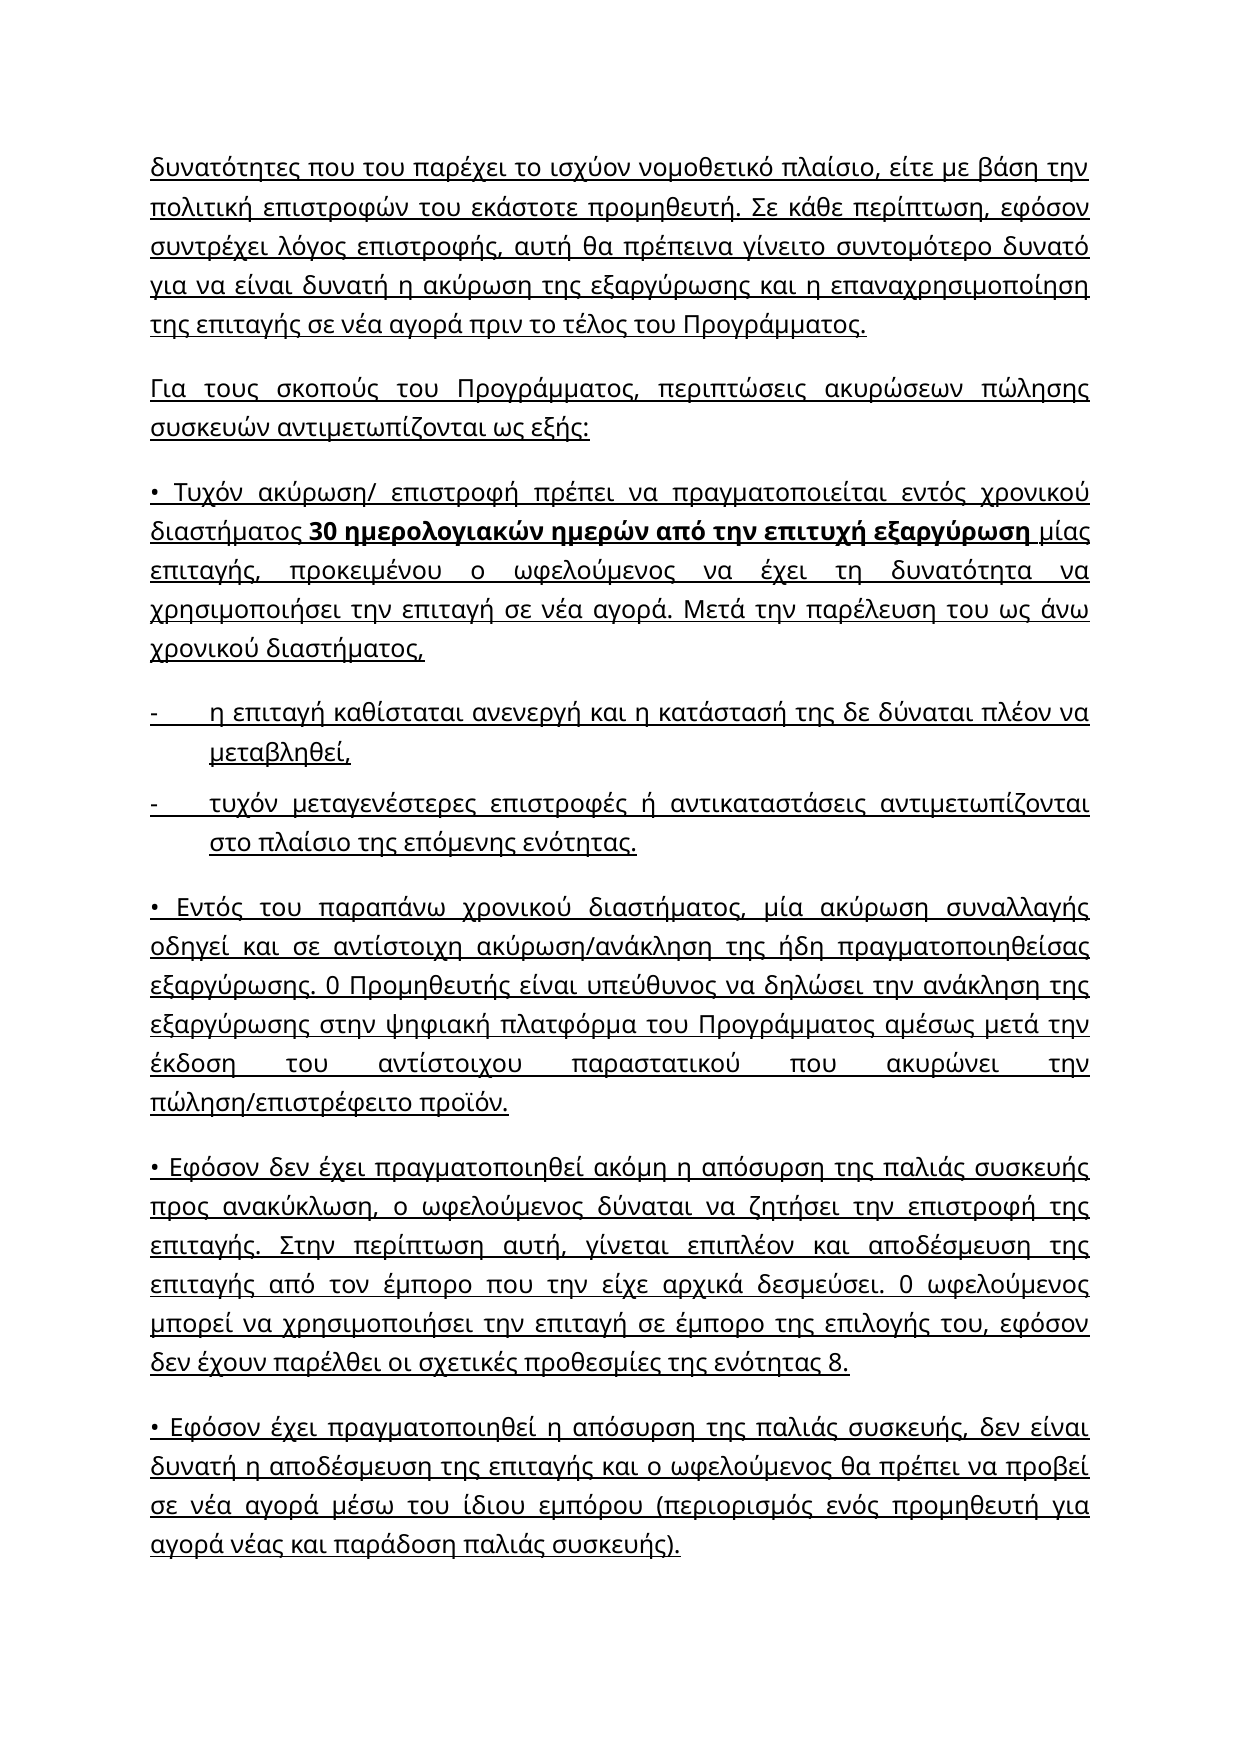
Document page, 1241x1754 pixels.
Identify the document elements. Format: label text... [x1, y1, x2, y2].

text πώληση/επιστρέφειτο προϊόν. [150, 1077, 1090, 1119]
text οδηγεί και σε αντίστοιχη ακύρωση/ανάκληση της ήδη πραγματοποιηθείσας [150, 920, 1090, 957]
text έκδοση του αντίστοιχου παραστατικού που ακυρώνει την [150, 1037, 1090, 1075]
list μεταβληθεί, [150, 726, 1090, 768]
text αγορά νέας και παράδοση παλιάς συσκευής). [150, 1518, 1090, 1561]
text για να είναι δυνατή η ακύρωση της εξαργύρωσης και η επαναχρησιμοποίηση [150, 259, 1090, 296]
text δεν έχουν παρέλθει οι σχετικές προθεσμίες της ενότητας 8. [150, 1337, 1090, 1379]
text προς ανακύκλωση, ο ωφελούμενος δύναται να ζητήσει την επιστροφή της [150, 1180, 1090, 1217]
text σε νέα αγορά μέσω του ίδιου εμπόρου (περιορισμός ενός προμηθευτή για [150, 1479, 1090, 1516]
text επιταγής. Στην περίπτωση αυτή, γίνεται επιπλέον και αποδέσμευση της [150, 1219, 1090, 1256]
text της επιταγής σε νέα αγορά πριν το τέλος του Προγράμματος. [150, 298, 1090, 341]
text συντρέχει λόγος επιστροφής, αυτή θα πρέπεινα γίνειτο συντομότερο δυνατό [150, 220, 1090, 257]
list στο πλαίσιο της επόμενης ενότητας. [150, 817, 1090, 859]
text • Εφόσον δεν έχει πραγματοποιηθεί ακόμη η απόσυρση της παλιάς συσκευής [150, 1149, 1090, 1178]
list - η επιταγή καθίσταται ανενεργή και η κατάστασή της δε δύναται πλέον να [150, 695, 1090, 724]
text • Τυχόν ακύρωση/ επιστροφή πρέπει να πραγματοποιείται εντός χρονικού [150, 474, 1090, 503]
text συσκευών αντιμετωπίζονται ως εξής: [150, 402, 1090, 444]
text • Εφόσον έχει πραγματοποιηθεί η απόσυρση της παλιάς συσκευής, δεν είναι [150, 1409, 1090, 1438]
text εξαργύρωσης στην ψηφιακή πλατφόρμα του Προγράμματος αμέσως μετά την [150, 998, 1090, 1036]
text δυνατότητες που του παρέχει το ισχύον νομοθετικό πλαίσιο, είτε με βάση την πολιτική επιστροφών του εκάστοτε προμηθευτή. Σε κάθε περίπτωση, εφόσον [150, 150, 1090, 218]
text χρησιμοποιήσει την επιταγή σε νέα αγορά. Μετά την παρέλευση του ως άνω [150, 583, 1090, 621]
text διαστήματος 30 ημερολογιακών ημερών από την επιτυχή εξαργύρωση μίας [150, 505, 1090, 542]
text επιταγής από τον έμπορο που την είχε αρχικά δεσμεύσει. 0 ωφελούμενος [150, 1258, 1090, 1296]
text Για τους σκοπούς του Προγράμματος, περιπτώσεις ακυρώσεων πώλησης [150, 371, 1090, 400]
text δυνατή η αποδέσμευση της επιταγής και ο ωφελούμενος θα πρέπει να προβεί [150, 1440, 1090, 1477]
list - τυχόν μεταγενέστερες επιστροφές ή αντικαταστάσεις αντιμετωπίζονται [150, 786, 1090, 815]
text μπορεί να χρησιμοποιήσει την επιταγή σε έμπορο της επιλογής του, εφόσον [150, 1297, 1090, 1335]
text εξαργύρωσης. 0 Προμηθευτής είναι υπεύθυνος να δηλώσει την ανάκληση της [150, 959, 1090, 996]
text χρονικού διαστήματος, [150, 622, 1090, 665]
text επιταγής, προκειμένου ο ωφελούμενος να έχει τη δυνατότητα να [150, 543, 1090, 581]
text • Εντός του παραπάνω χρονικού διαστήματος, μία ακύρωση συναλλαγής [150, 889, 1090, 918]
